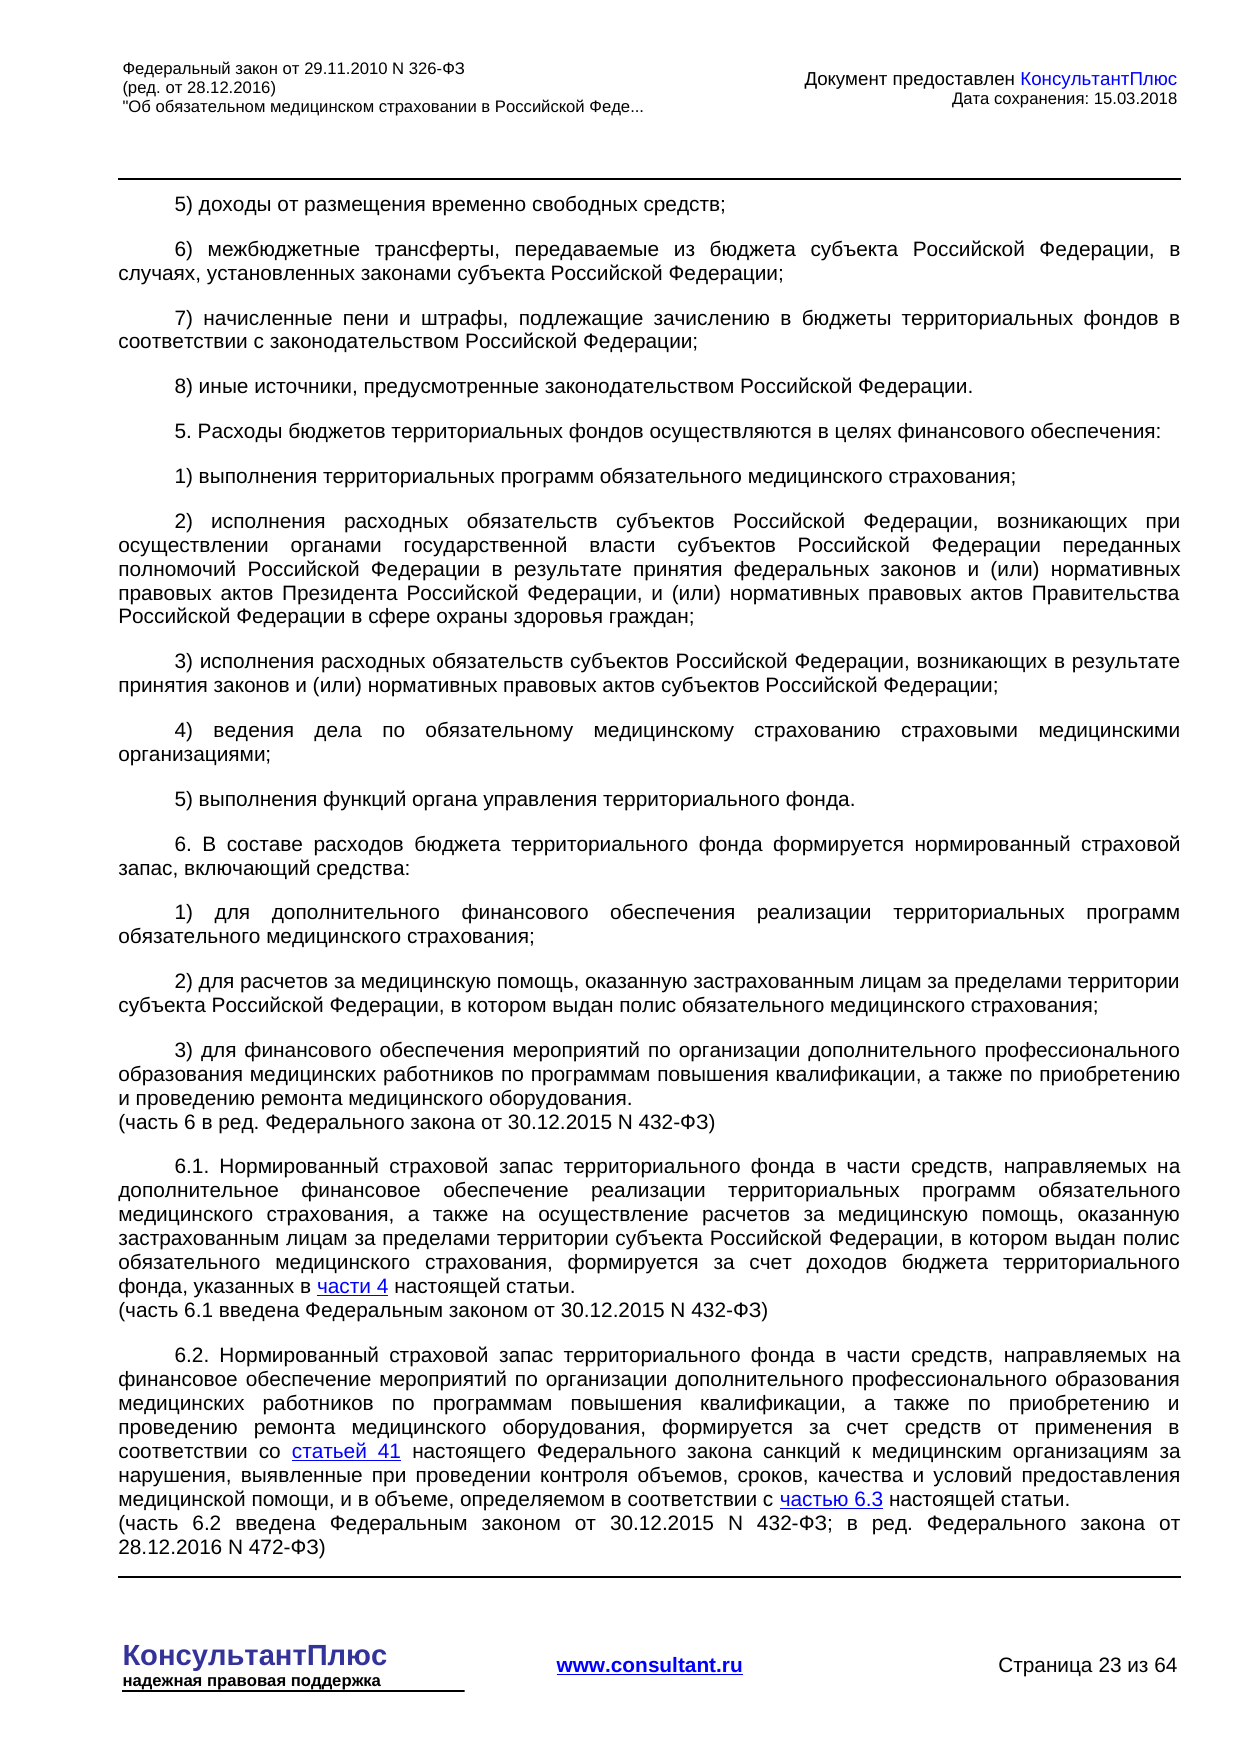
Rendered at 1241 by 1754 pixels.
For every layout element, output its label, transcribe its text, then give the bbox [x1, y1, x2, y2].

text (часть 6.1 введена Федеральным законом от 30.12.2015 N 432-ФЗ) [118, 1298, 1181, 1322]
text 6.1. Нормированный страховой запас территориального фонда в части средств, направляемых на дополнительное финансовое обеспечение реализации территориальных программ обязательного медицинского страхования, а также на осуществление расчетов за медицинскую помощь, оказанную застрахованным лицам за пределами территории субъекта Российской Федерации, в котором выдан полис обязательного медицинского страхования, формируется за счет доходов бюджета территориального фонда, указанных в части 4 настоящей статьи. [118, 1154, 1181, 1298]
text 1) для дополнительного финансового обеспечения реализации территориальных программ обязательного медицинского страхования; [118, 900, 1181, 948]
text 2) исполнения расходных обязательств субъектов Российской Федерации, возникающих при осуществлении органами государственной власти субъектов Российской Федерации переданных полномочий Российской Федерации в результате принятия федеральных законов и (или) нормативных правовых актов Президента Российской Федерации, и (или) нормативных правовых актов Правительства Российской Федерации в сфере охраны здоровья граждан; [118, 508, 1181, 628]
text 5) выполнения функций органа управления территориального фонда. [118, 787, 1181, 811]
text 5) доходы от размещения временно свободных средств; [118, 192, 1181, 216]
text 6) межбюджетные трансферты, передаваемые из бюджета субъекта Российской Федерации, в случаях, установленных законами субъекта Российской Федерации; [118, 237, 1181, 284]
text 2) для расчетов за медицинскую помощь, оказанную застрахованным лицам за пределами территории субъекта Российской Федерации, в котором выдан полис обязательного медицинского страхования; [118, 969, 1181, 1017]
text 3) для финансового обеспечения мероприятий по организации дополнительного профессионального образования медицинских работников по программам повышения квалификации, а также по приобретению и проведению ремонта медицинского оборудования. [118, 1038, 1181, 1109]
text 8) иные источники, предусмотренные законодательством Российской Федерации. [118, 374, 1181, 398]
text (часть 6.2 введена Федеральным законом от 30.12.2015 N 432-ФЗ; в ред. Федерального закона от 28.12.2016 N 472-ФЗ) [118, 1511, 1181, 1558]
text 1) выполнения территориальных программ обязательного медицинского страхования; [118, 464, 1181, 488]
text (часть 6 в ред. Федерального закона от 30.12.2015 N 432-ФЗ) [118, 1109, 1181, 1133]
text 4) ведения дела по обязательному медицинскому страхованию страховыми медицинскими организациями; [118, 718, 1181, 766]
text 7) начисленные пени и штрафы, подлежащие зачислению в бюджеты территориальных фондов в соответствии с законодательством Российской Федерации; [118, 305, 1181, 353]
text 3) исполнения расходных обязательств субъектов Российской Федерации, возникающих в результате принятия законов и (или) нормативных правовых актов субъектов Российской Федерации; [118, 649, 1181, 697]
text 6.2. Нормированный страховой запас территориального фонда в части средств, направляемых на финансовое обеспечение мероприятий по организации дополнительного профессионального образования медицинских работников по программам повышения квалификации, а также по приобретению и проведению ремонта медицинского оборудования, формируется за счет средств от применения в соответствии со статьей 41 настоящего Федерального закона санкций к медицинским организациям за нарушения, выявленные при проведении контроля объемов, сроков, качества и условий предоставления медицинской помощи, и в объеме, определяемом в соответствии с частью 6.3 настоящей статьи. [118, 1343, 1181, 1511]
text 5. Расходы бюджетов территориальных фондов осуществляются в целях финансового обеспечения: [118, 419, 1181, 443]
text 6. В составе расходов бюджета территориального фонда формируется нормированный страховой запас, включающий средства: [118, 831, 1181, 879]
